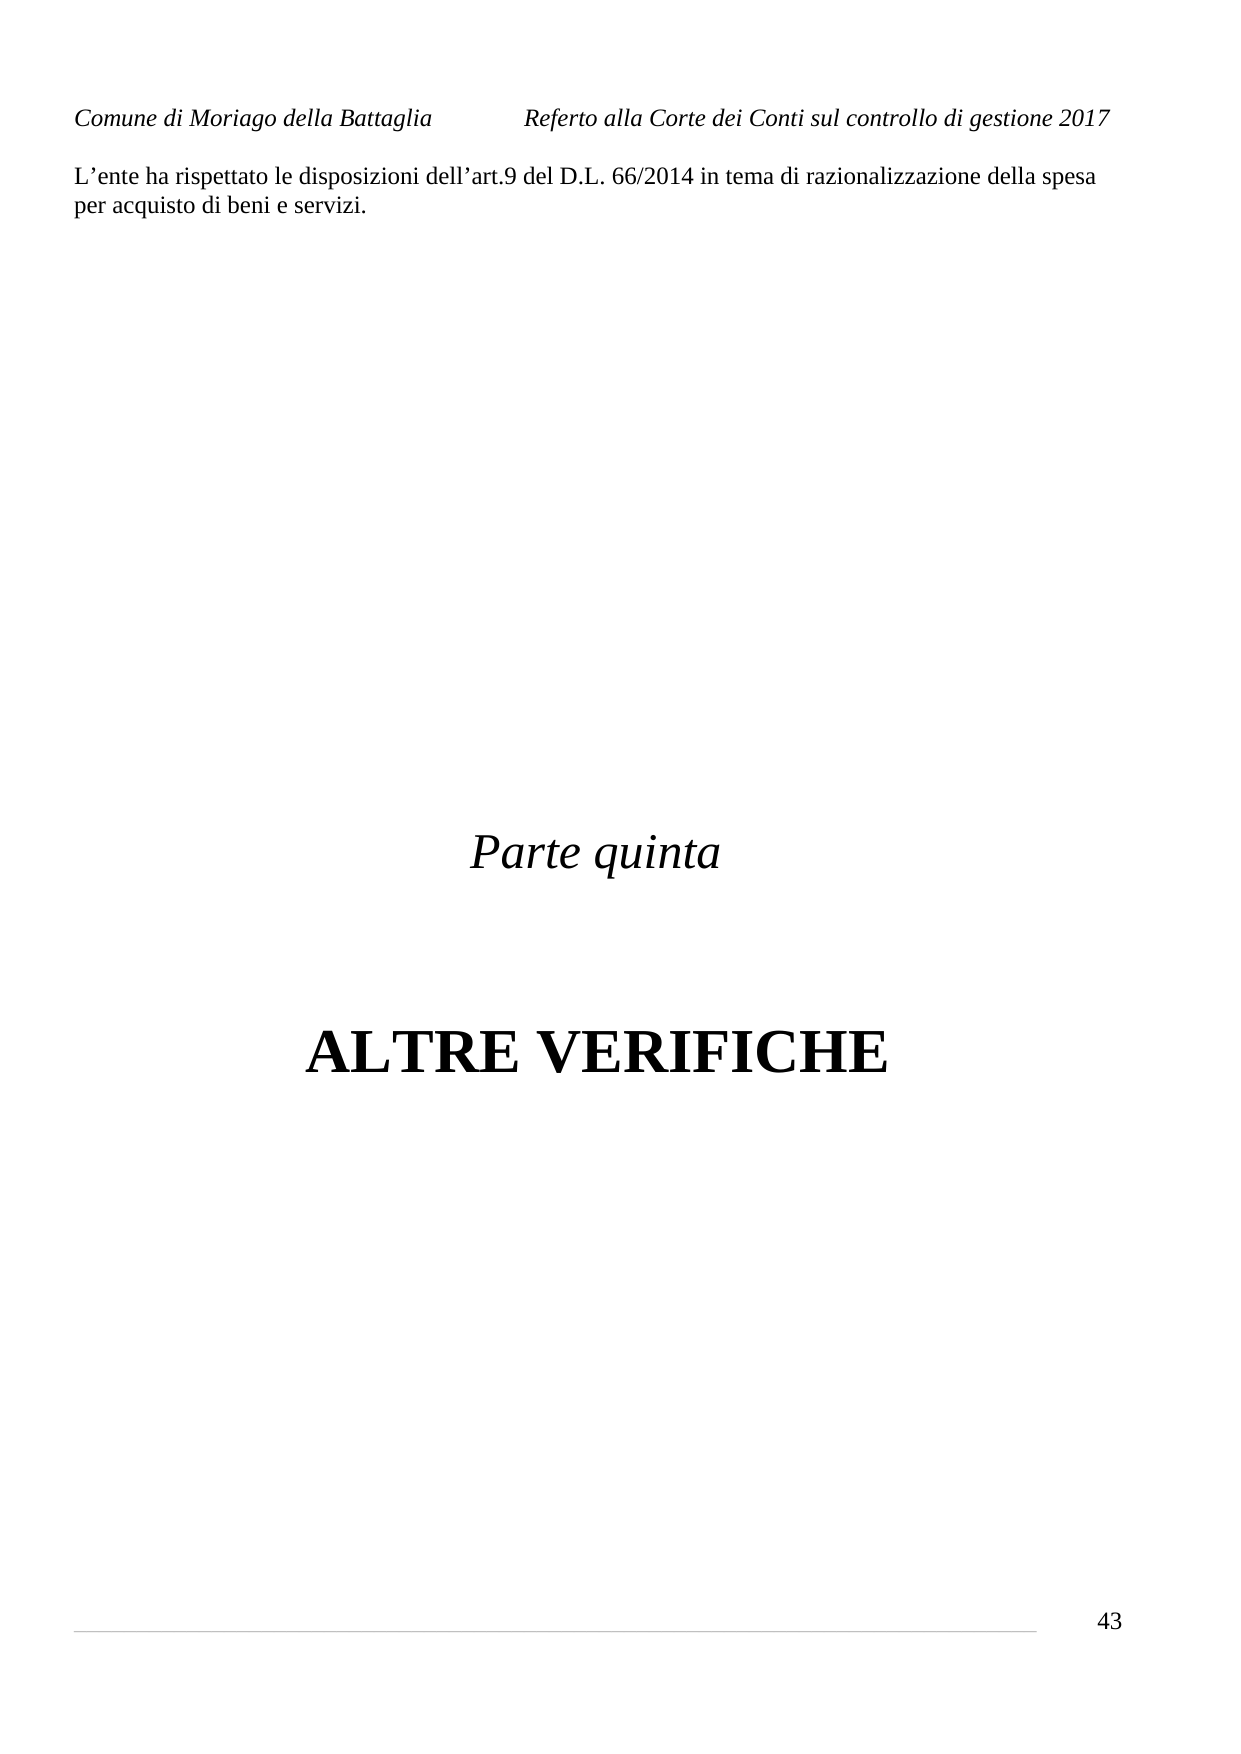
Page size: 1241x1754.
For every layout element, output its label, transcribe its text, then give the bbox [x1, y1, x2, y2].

text ALTRE VERIFICHE [74, 1014, 1122, 1086]
text Parte quinta [74, 822, 1122, 880]
text L’ente ha rispettato le disposizioni dell’art.9 del D.L. 66/2014 in tema di razionalizzazione della spesa per acquisto di beni e servizi. [74, 161, 1122, 218]
